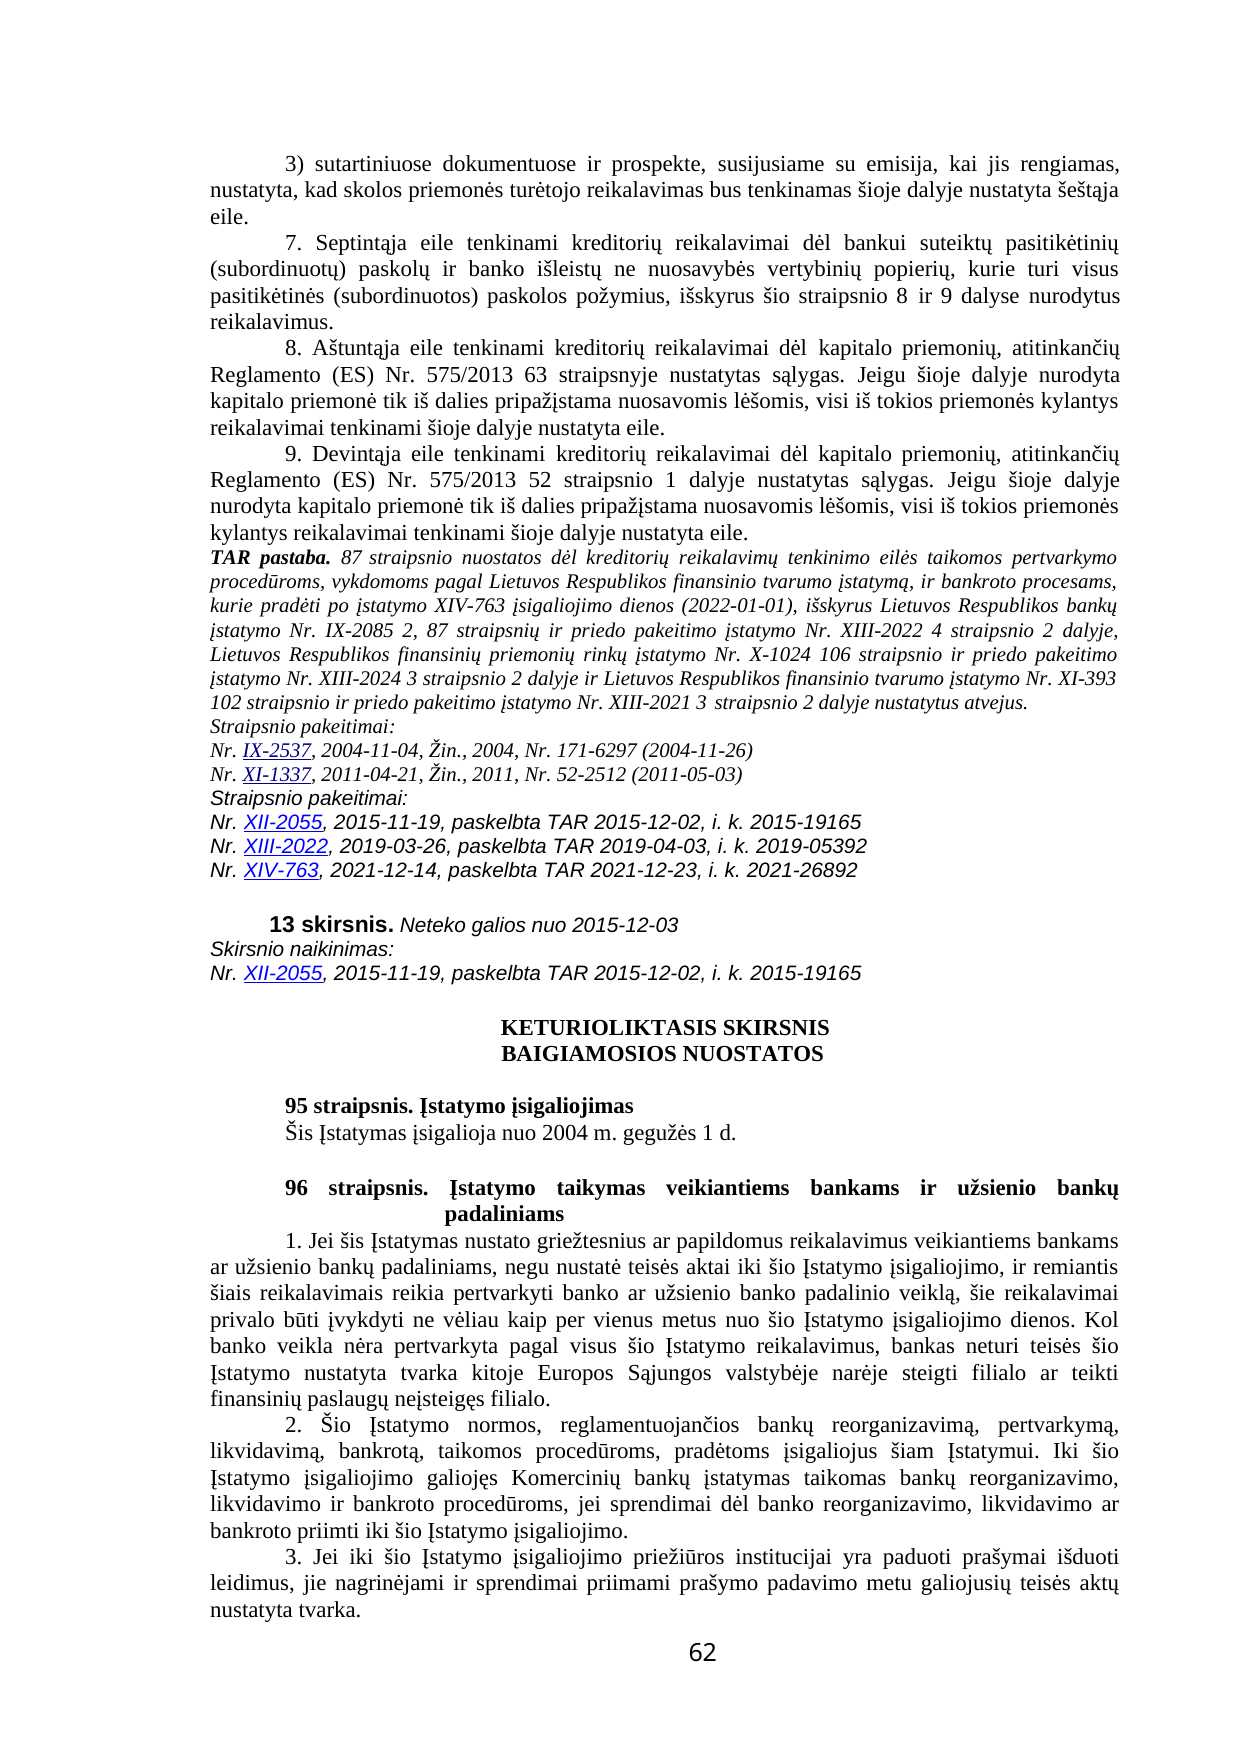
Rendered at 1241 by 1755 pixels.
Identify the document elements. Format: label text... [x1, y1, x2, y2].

text Nr. XI-1337, 2011-04-21, Žin., 2011, Nr. 52-2512 (2011-05-03) [210, 762, 1120, 786]
text Šis Įstatymas įsigalioja nuo 2004 m. gegužės 1 d. [210, 1119, 1120, 1145]
text Straipsnio pakeitimai: [210, 786, 1120, 810]
text 8. Aštuntąja eile tenkinami kreditorių reikalavimai dėl kapitalo priemonių, atitinkančių Reglamento (ES) Nr. 575/2013 63 straipsnyje nustatytas sąlygas. Jeigu šioje dalyje nurodyta kapitalo priemonė tik iš dalies pripažįstama nuosavomis lėšomis, visi iš tokios priemonės kylantys reikalavimai tenkinami šioje dalyje nustatyta eile. [210, 334, 1120, 440]
text 3) sutartiniuose dokumentuose ir prospekte, susijusiame su emisija, kai jis rengiamas, nustatyta, kad skolos priemonės turėtojo reikalavimas bus tenkinamas šioje dalyje nustatyta šeštąja eile. [210, 150, 1120, 229]
text 3. Jei iki šio Įstatymo įsigaliojimo priežiūros institucijai yra paduoti prašymai išduoti leidimus, jie nagrinėjami ir sprendimai priimami prašymo padavimo metu galiojusių teisės aktų nustatyta tvarka. [210, 1543, 1120, 1622]
text 1. Jei šis Įstatymas nustato griežtesnius ar papildomus reikalavimus veikiantiems bankams ar užsienio bankų padaliniams, negu nustatė teisės aktai iki šio Įstatymo įsigaliojimo, ir remiantis šiais reikalavimais reikia pertvarkyti banko ar užsienio banko padalinio veiklą, šie reikalavimai privalo būti įvykdyti ne vėliau kaip per vienus metus nuo šio Įstatymo įsigaliojimo dienos. Kol banko veikla nėra pertvarkyta pagal visus šio Įstatymo reikalavimus, bankas neturi teisės šio Įstatymo nustatyta tvarka kitoje Europos Sąjungos valstybėje narėje steigti filialo ar teikti finansinių paslaugų neįsteigęs filialo. [210, 1227, 1120, 1411]
text Skirsnio naikinimas: [210, 937, 1120, 961]
text Nr. XII-2055, 2015-11-19, paskelbta TAR 2015-12-02, i. k. 2015-19165 [210, 810, 1120, 834]
text Nr. XIII-2022, 2019-03-26, paskelbta TAR 2019-04-03, i. k. 2019-05392 [210, 834, 1120, 858]
text Straipsnio pakeitimai: [210, 714, 1120, 738]
text Nr. XIV-763, 2021-12-14, paskelbta TAR 2021-12-23, i. k. 2021-26892 [210, 858, 1120, 882]
text BAIGIAMOSIOS NUOSTATOS [210, 1040, 1120, 1066]
text Nr. XII-2055, 2015-11-19, paskelbta TAR 2015-12-02, i. k. 2015-19165 [210, 961, 1120, 985]
text 2. Šio Įstatymo normos, reglamentuojančios bankų reorganizavimą, pertvarkymą, likvidavimą, bankrotą, taikomos procedūroms, pradėtoms įsigaliojus šiam Įstatymui. Iki šio Įstatymo įsigaliojimo galiojęs Komercinių bankų įstatymas taikomas bankų reorganizavimo, likvidavimo ir bankroto procedūroms, jei sprendimai dėl banko reorganizavimo, likvidavimo ar bankroto priimti iki šio Įstatymo įsigaliojimo. [210, 1411, 1120, 1543]
text KETURIOLIKTASIS SKIRSNIS [210, 1013, 1120, 1040]
text 95 straipsnis. Įstatymo įsigaliojimas [210, 1093, 1120, 1119]
text TAR pastaba. 87 straipsnio nuostatos dėl kreditorių reikalavimų tenkinimo eilės taikomos pertvarkymo procedūroms, vykdomoms pagal Lietuvos Respublikos finansinio tvarumo įstatymą, ir bankroto procesams, kurie pradėti po įstatymo XIV-763 įsigaliojimo dienos (2022-01-01), išskyrus Lietuvos Respublikos bankų įstatymo Nr. IX-2085 2, 87 straipsnių ir priedo pakeitimo įstatymo Nr. XIII-2022 4 straipsnio 2 dalyje, Lietuvos Respublikos finansinių priemonių rinkų įstatymo Nr. X-1024 106 straipsnio ir priedo pakeitimo įstatymo Nr. XIII-2024 3 straipsnio 2 dalyje ir Lietuvos Respublikos finansinio tvarumo įstatymo Nr. XI-393 102 straipsnio ir priedo pakeitimo įstatymo Nr. XIII-2021 3 straipsnio 2 dalyje nustatytus atvejus. [210, 545, 1120, 714]
text 9. Devintąja eile tenkinami kreditorių reikalavimai dėl kapitalo priemonių, atitinkančių Reglamento (ES) Nr. 575/2013 52 straipsnio 1 dalyje nustatytas sąlygas. Jeigu šioje dalyje nurodyta kapitalo priemonė tik iš dalies pripažįstama nuosavomis lėšomis, visi iš tokios priemonės kylantys reikalavimai tenkinami šioje dalyje nustatyta eile. [210, 440, 1120, 545]
text Nr. IX-2537, 2004-11-04, Žin., 2004, Nr. 171-6297 (2004-11-26) [210, 738, 1120, 762]
text 13 skirsnis. Neteko galios nuo 2015-12-03 [210, 911, 1120, 937]
text 96 straipsnis. Įstatymo taikymas veikiantiems bankams ir užsienio bankų padaliniams [285, 1174, 1120, 1227]
text 7. Septintąja eile tenkinami kreditorių reikalavimai dėl bankui suteiktų pasitikėtinių (subordinuotų) paskolų ir banko išleistų ne nuosavybės vertybinių popierių, kurie turi visus pasitikėtinės (subordinuotos) paskolos požymius, išskyrus šio straipsnio 8 ir 9 dalyse nurodytus reikalavimus. [210, 229, 1120, 334]
